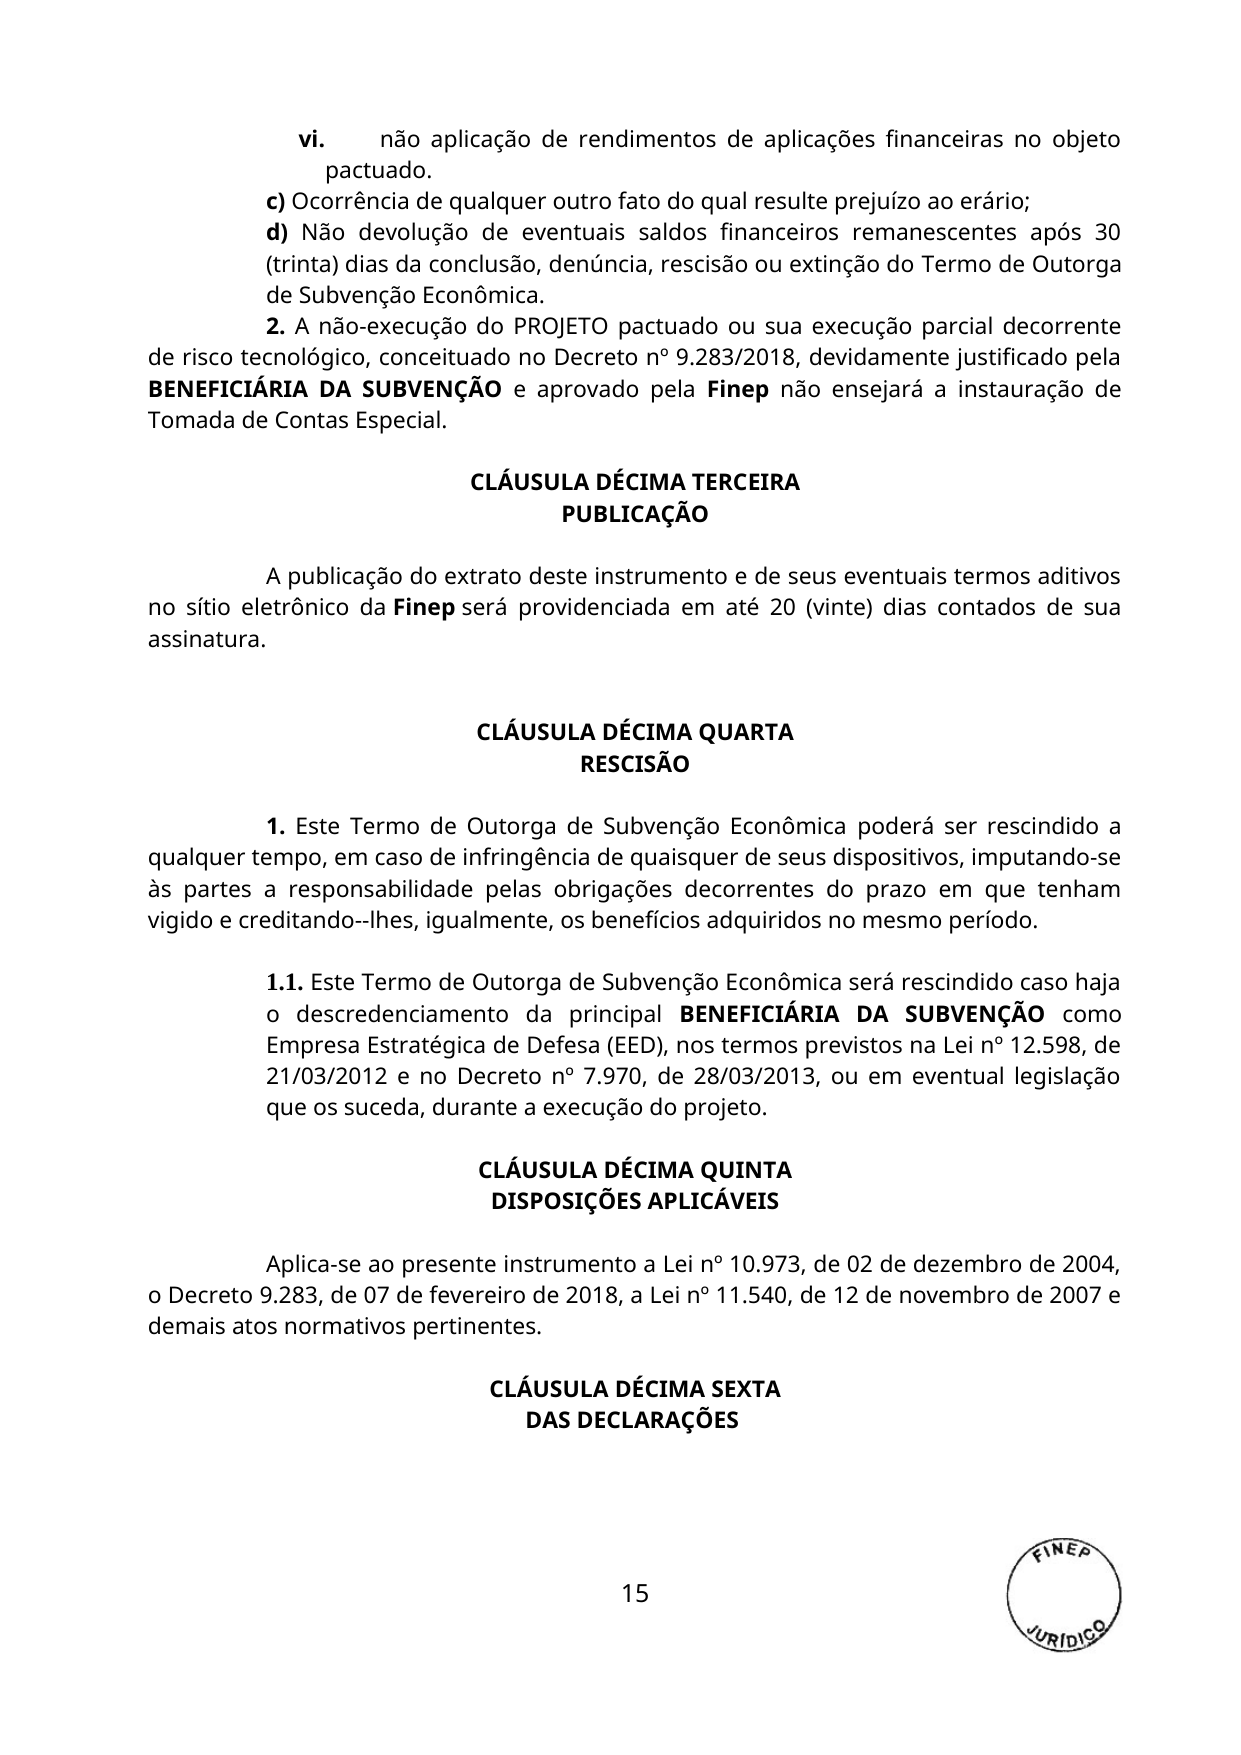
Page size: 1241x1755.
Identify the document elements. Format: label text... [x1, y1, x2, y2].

subtitle CLÁUSULA DÉCIMA QUINTA [148, 1154, 1122, 1185]
text Aplica-se ao presente instrumento a Lei nº 10.973, de 02 de dezembro de 2004, o Decreto 9.283, de 07 de fevereiro de 2018, a Lei nº 11.540, de 12 de novembro de 2007 e demais atos normativos pertinentes. [148, 1247, 1122, 1341]
subtitle RESCISÃO [148, 747, 1122, 779]
list não aplicação de rendimentos de aplicações financeiras no objeto pactuado. [325, 122, 1122, 185]
subtitle CLÁUSULA DÉCIMA SEXTA [148, 1372, 1122, 1404]
subtitle DAS DECLARAÇÕES [148, 1404, 1122, 1435]
text 1. Este Termo de Outorga de Subvenção Econômica poderá ser rescindido a qualquer tempo, em caso de infringência de quaisquer de seus dispositivos, imputando-se às partes a responsabilidade pelas obrigações decorrentes do prazo em que tenham vigido e creditando--lhes, igualmente, os benefícios adquiridos no mesmo período. [148, 810, 1122, 935]
text 2. A não-execução do PROJETO pactuado ou sua execução parcial decorrente de risco tecnológico, conceituado no Decreto nº 9.283/2018, devidamente justificado pela BENEFICIÁRIA DA SUBVENÇÃO e aprovado pela Finep não ensejará a instauração de Tomada de Contas Especial. [148, 310, 1122, 435]
text c) Ocorrência de qualquer outro fato do qual resulte prejuízo ao erário; [266, 185, 1122, 216]
subtitle DISPOSIÇÕES APLICÁVEIS [148, 1185, 1122, 1216]
list Este Termo de Outorga de Subvenção Econômica será rescindido caso haja o descredenciamento da principal BENEFICIÁRIA DA SUBVENÇÃO como Empresa Estratégica de Defesa (EED), nos termos previstos na Lei nº 12.598, de 21/03/2012 e no Decreto nº 7.970, de 28/03/2013, ou em eventual legislação que os suceda, durante a execução do projeto. [266, 966, 1122, 1122]
subtitle PUBLICAÇÃO [148, 497, 1122, 529]
text A publicação do extrato deste instrumento e de seus eventuais termos aditivos no sítio eletrônico da Finep será providenciada em até 20 (vinte) dias contados de sua assinatura. [148, 560, 1122, 654]
subtitle CLÁUSULA DÉCIMA QUARTA [148, 716, 1122, 747]
text d) Não devolução de eventuais saldos financeiros remanescentes após 30 (trinta) dias da conclusão, denúncia, rescisão ou extinção do Termo de Outorga de Subvenção Econômica. [266, 216, 1122, 310]
subtitle CLÁUSULA DÉCIMA TERCEIRA [148, 466, 1122, 497]
